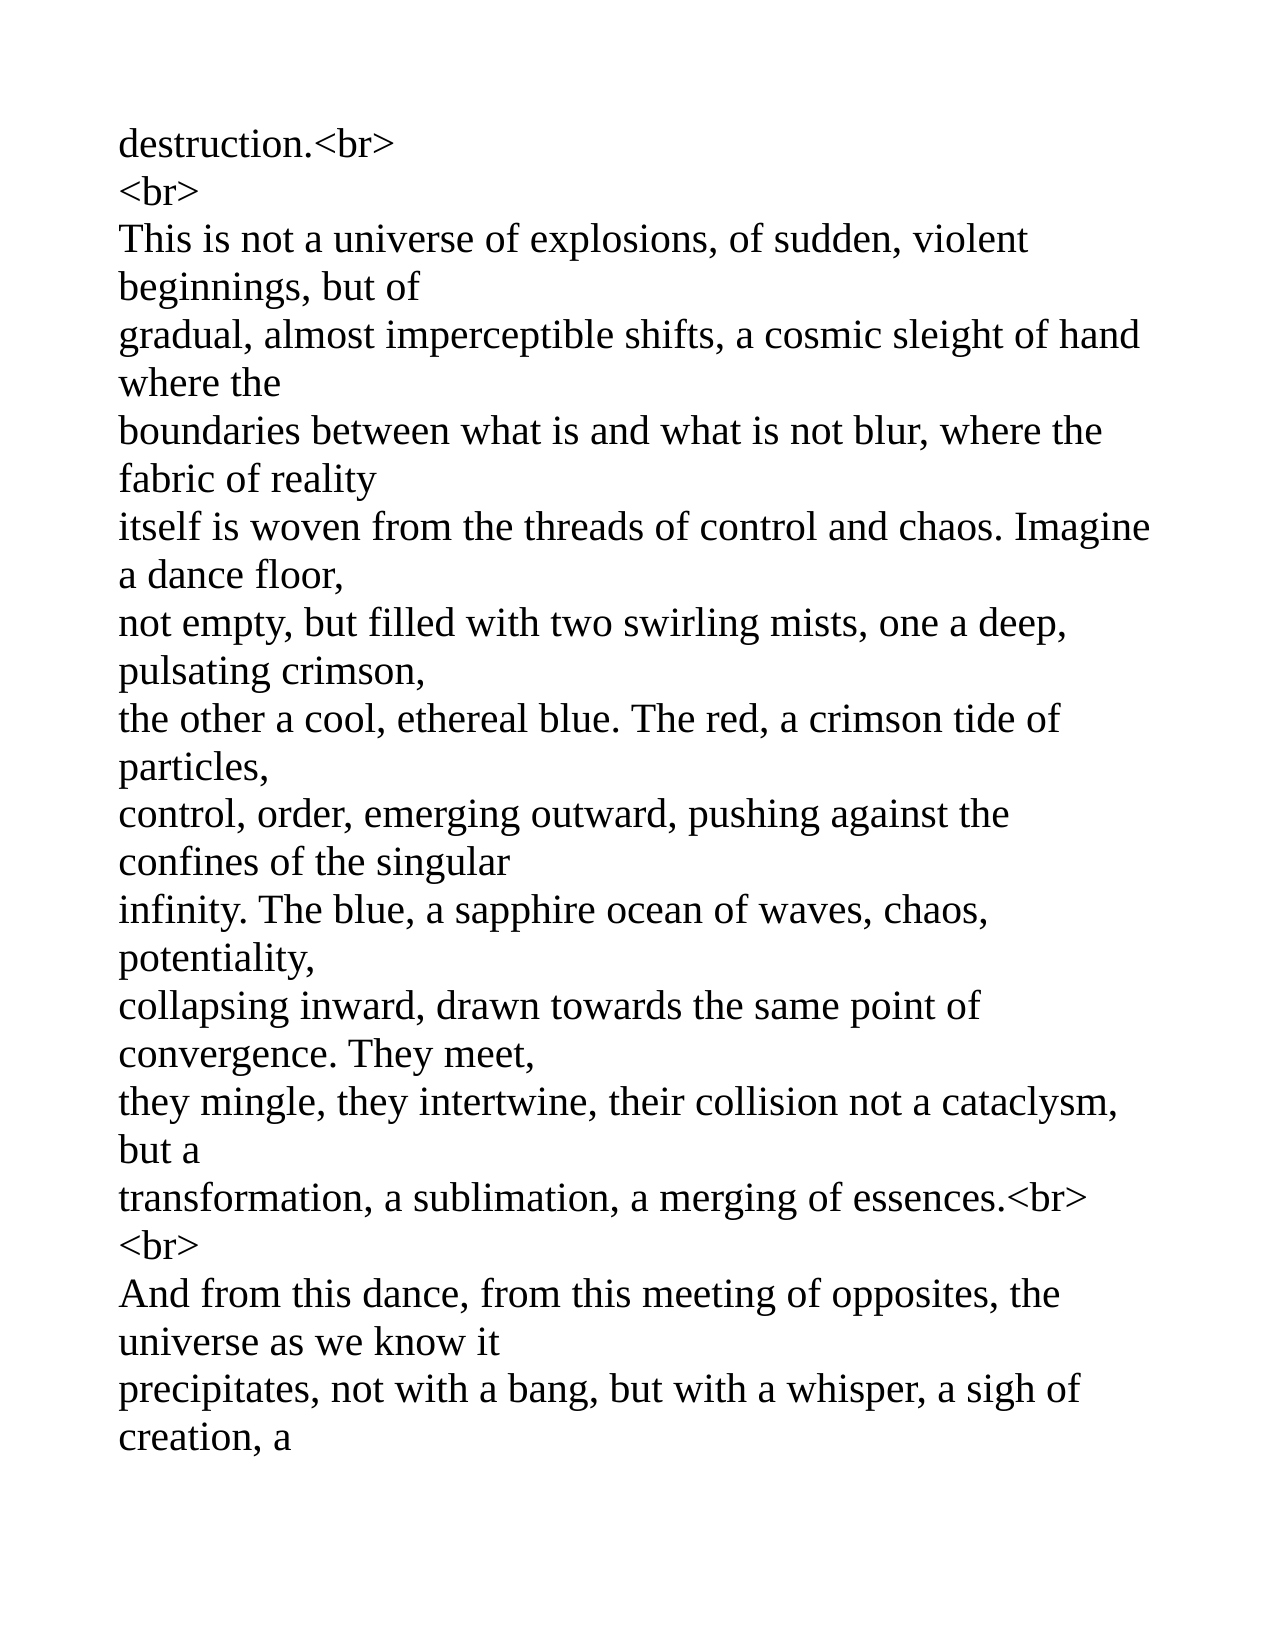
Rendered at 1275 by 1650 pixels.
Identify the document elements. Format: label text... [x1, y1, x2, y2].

text transformation, a sublimation, a merging of essences.<br> [118, 1172, 1157, 1220]
text not empty, but filled with two swirling mists, one a deep, pulsating crimson, [118, 597, 1157, 693]
text collapsing inward, drawn towards the same point of convergence. They meet, [118, 981, 1157, 1076]
text the other a cool, ethereal blue. The red, a crimson tide of particles, [118, 693, 1157, 789]
text precipitates, not with a bang, but with a whisper, a sigh of creation, a [118, 1364, 1157, 1460]
text <br> [118, 1220, 1157, 1268]
text itself is woven from the threads of control and chaos. Imagine a dance floor, [118, 501, 1157, 597]
text they mingle, they intertwine, their collision not a cataclysm, but a [118, 1076, 1157, 1172]
text control, order, emerging outward, pushing against the confines of the singular [118, 789, 1157, 885]
text <br> [118, 166, 1157, 214]
text boundaries between what is and what is not blur, where the fabric of reality [118, 406, 1157, 501]
text infinity. The blue, a sapphire ocean of waves, chaos, potentiality, [118, 885, 1157, 981]
text And from this dance, from this meeting of opposites, the universe as we know it [118, 1268, 1157, 1364]
text destruction.<br> [118, 118, 1157, 166]
text This is not a universe of explosions, of sudden, violent beginnings, but of [118, 214, 1157, 310]
text gradual, almost imperceptible shifts, a cosmic sleight of hand where the [118, 310, 1157, 406]
